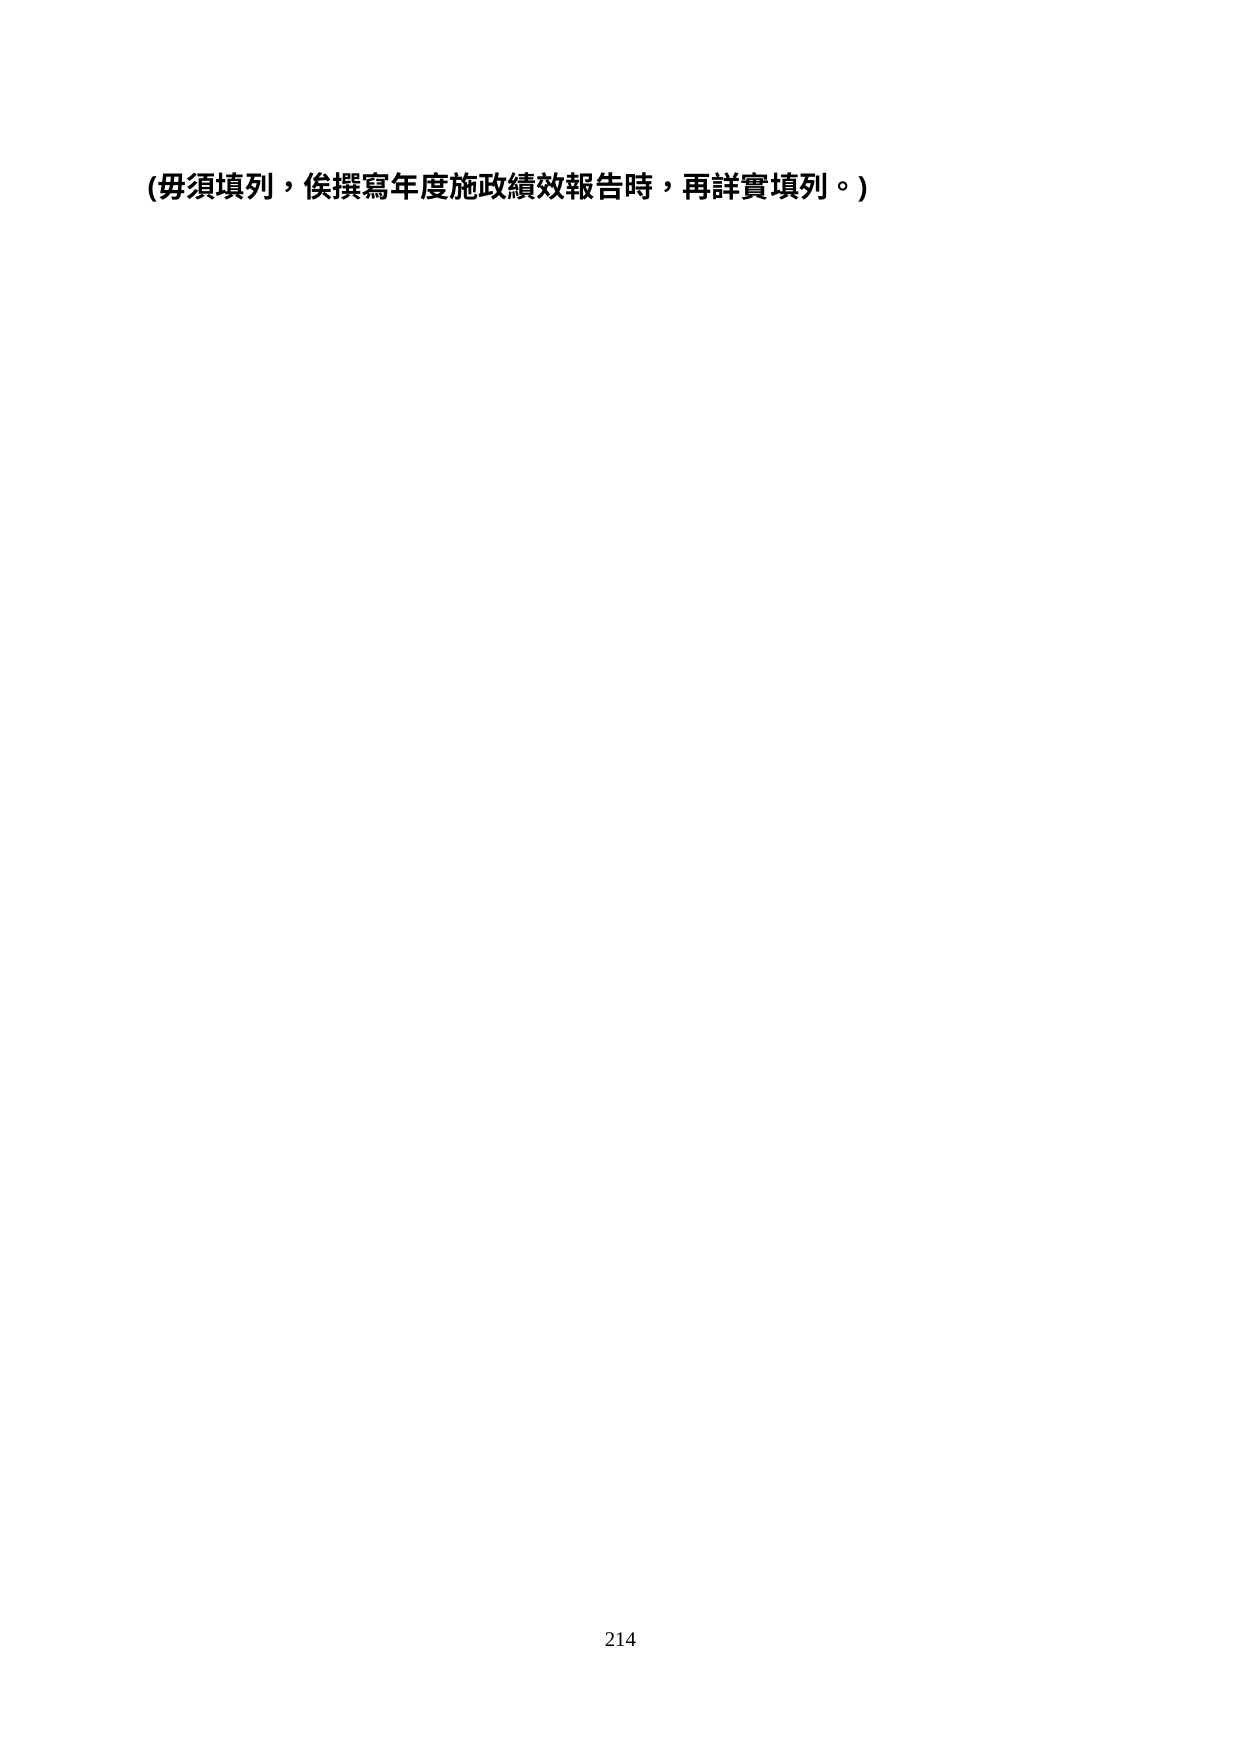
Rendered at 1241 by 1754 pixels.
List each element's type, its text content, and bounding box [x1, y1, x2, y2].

text (毋須填列，俟撰寫年度施政績效報告時，再詳實填列。) [118, 164, 1116, 206]
